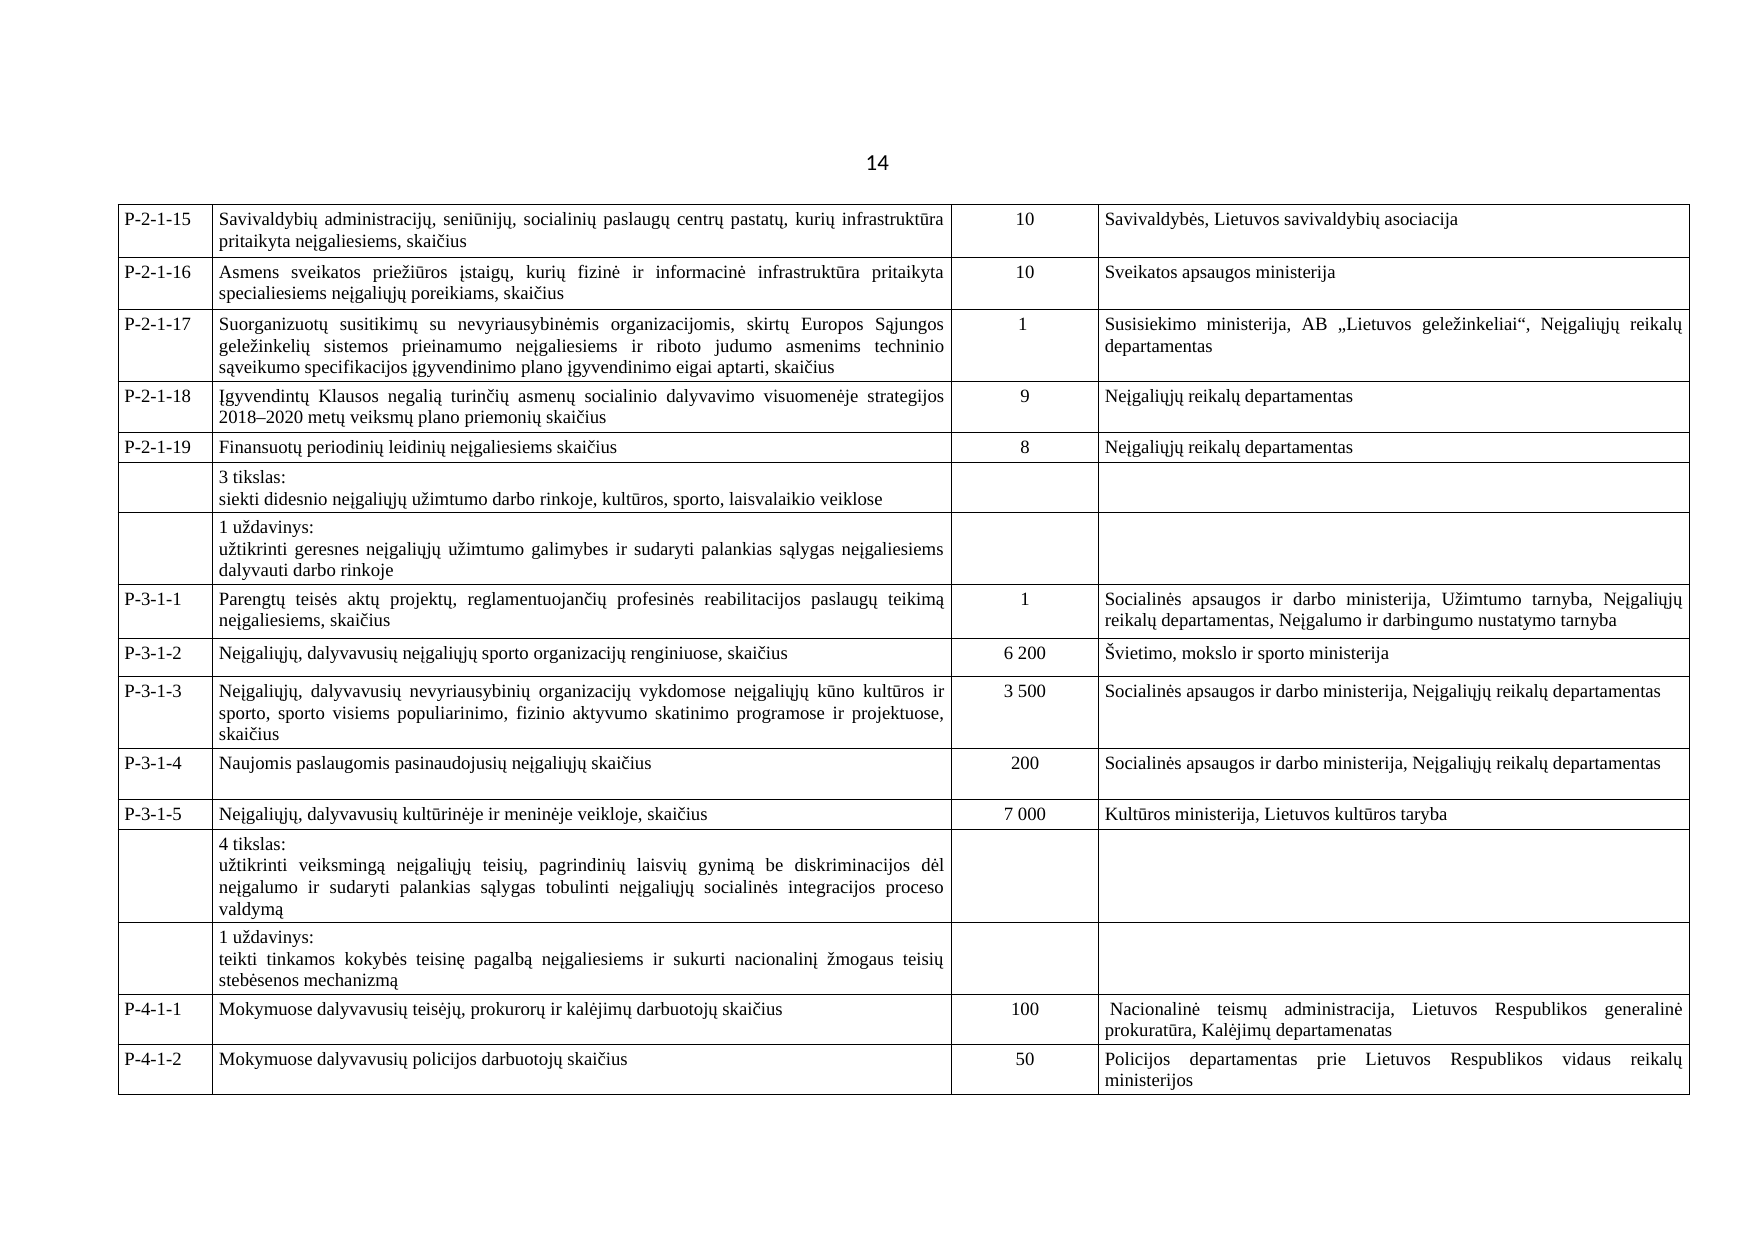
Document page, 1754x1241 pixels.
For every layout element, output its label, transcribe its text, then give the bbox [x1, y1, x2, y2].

table_cell [119, 463, 212, 512]
table_cell Socialinės apsaugos ir darbo ministerija, Užimtumo tarnyba, Neįgaliųjų reikalų departamentas, Neįgalumo ir darbingumo nustatymo tarnyba [1099, 585, 1689, 638]
table_cell Švietimo, mokslo ir sporto ministerija [1099, 639, 1689, 676]
table_cell P-2-1-15 [119, 205, 212, 257]
table_cell [1099, 463, 1689, 512]
table_cell 100 [952, 995, 1098, 1043]
table_cell 10 [952, 205, 1098, 257]
table_cell Policijos departamentas prie Lietuvos Respublikos vidaus reikalų ministerijos [1099, 1045, 1689, 1093]
table_cell 8 [952, 433, 1098, 462]
table_cell 3 500 [952, 677, 1098, 748]
table_cell Neįgaliųjų reikalų departamentas [1099, 433, 1689, 462]
table_cell [119, 513, 212, 584]
table_cell [952, 830, 1098, 922]
table_cell 9 [952, 382, 1098, 432]
table_cell 1 uždavinys: teikti tinkamos kokybės teisinę pagalbą neįgaliesiems ir sukurti nacionalinį žmogaus teisių stebėsenos mechanizmą [213, 923, 951, 993]
table_cell P-2-1-18 [119, 382, 212, 432]
table_cell [1099, 923, 1689, 993]
table_cell Naujomis paslaugomis pasinaudojusių neįgaliųjų skaičius [213, 749, 951, 799]
table_cell [952, 923, 1098, 993]
table_cell Kultūros ministerija, Lietuvos kultūros taryba [1099, 800, 1689, 829]
table_cell Savivaldybės, Lietuvos savivaldybių asociacija [1099, 205, 1689, 257]
table_cell 7 000 [952, 800, 1098, 829]
table_cell 3 tikslas: siekti didesnio neįgaliųjų užimtumo darbo rinkoje, kultūros, sporto, laisvalaikio veiklose [213, 463, 951, 512]
table_cell 4 tikslas: užtikrinti veiksmingą neįgaliųjų teisių, pagrindinių laisvių gynimą be diskriminacijos dėl neįgalumo ir sudaryti palankias sąlygas tobulinti neįgaliųjų socialinės integracijos proceso valdymą [213, 830, 951, 922]
table_cell Finansuotų periodinių leidinių neįgaliesiems skaičius [213, 433, 951, 462]
table_cell Savivaldybių administracijų, seniūnijų, socialinių paslaugų centrų pastatų, kurių infrastruktūra pritaikyta neįgaliesiems, skaičius [213, 205, 951, 257]
table_cell Neįgaliųjų, dalyvavusių neįgaliųjų sporto organizacijų renginiuose, skaičius [213, 639, 951, 676]
table_cell 50 [952, 1045, 1098, 1093]
table_cell Neįgaliųjų, dalyvavusių kultūrinėje ir meninėje veikloje, skaičius [213, 800, 951, 829]
table_cell Asmens sveikatos priežiūros įstaigų, kurių fizinė ir informacinė infrastruktūra pritaikyta specialiesiems neįgaliųjų poreikiams, skaičius [213, 258, 951, 309]
table_cell Nacionalinė teismų administracija, Lietuvos Respublikos generalinė prokuratūra, Kalėjimų departamenatas [1099, 995, 1689, 1043]
table_cell [1099, 513, 1689, 584]
table_cell P-3-1-1 [119, 585, 212, 638]
table_cell P-3-1-2 [119, 639, 212, 676]
table_cell Parengtų teisės aktų projektų, reglamentuojančių profesinės reabilitacijos paslaugų teikimą neįgaliesiems, skaičius [213, 585, 951, 638]
table_cell Mokymuose dalyvavusių teisėjų, prokurorų ir kalėjimų darbuotojų skaičius [213, 995, 951, 1043]
table_cell Mokymuose dalyvavusių policijos darbuotojų skaičius [213, 1045, 951, 1093]
table_cell P-3-1-5 [119, 800, 212, 829]
table_cell Įgyvendintų Klausos negalią turinčių asmenų socialinio dalyvavimo visuomenėje strategijos 2018–2020 metų veiksmų plano priemonių skaičius [213, 382, 951, 432]
table_cell [1099, 830, 1689, 922]
table_cell 1 uždavinys: užtikrinti geresnes neįgaliųjų užimtumo galimybes ir sudaryti palankias sąlygas neįgaliesiems dalyvauti darbo rinkoje [213, 513, 951, 584]
table_cell Neįgaliųjų, dalyvavusių nevyriausybinių organizacijų vykdomose neįgaliųjų kūno kultūros ir sporto, sporto visiems populiarinimo, fizinio aktyvumo skatinimo programose ir projektuose, skaičius [213, 677, 951, 748]
table_cell Socialinės apsaugos ir darbo ministerija, Neįgaliųjų reikalų departamentas [1099, 677, 1689, 748]
table_cell P-2-1-19 [119, 433, 212, 462]
table_cell P-4-1-1 [119, 995, 212, 1043]
table_cell P-2-1-16 [119, 258, 212, 309]
table_cell 6 200 [952, 639, 1098, 676]
table_cell [952, 513, 1098, 584]
table_cell Sveikatos apsaugos ministerija [1099, 258, 1689, 309]
table_cell 200 [952, 749, 1098, 799]
table_cell P-3-1-3 [119, 677, 212, 748]
table_cell 1 [952, 585, 1098, 638]
table_cell Socialinės apsaugos ir darbo ministerija, Neįgaliųjų reikalų departamentas [1099, 749, 1689, 799]
table_cell 1 [952, 310, 1098, 381]
table_cell P-2-1-17 [119, 310, 212, 381]
table_cell [119, 830, 212, 922]
table_cell Suorganizuotų susitikimų su nevyriausybinėmis organizacijomis, skirtų Europos Sąjungos geležinkelių sistemos prieinamumo neįgaliesiems ir riboto judumo asmenims techninio sąveikumo specifikacijos įgyvendinimo plano įgyvendinimo eigai aptarti, skaičius [213, 310, 951, 381]
table_cell Susisiekimo ministerija, AB „Lietuvos geležinkeliai“, Neįgaliųjų reikalų departamentas [1099, 310, 1689, 381]
table_cell P-4-1-2 [119, 1045, 212, 1093]
table_cell [952, 463, 1098, 512]
table_cell 10 [952, 258, 1098, 309]
table_cell [119, 923, 212, 993]
table_cell P-3-1-4 [119, 749, 212, 799]
table_cell Neįgaliųjų reikalų departamentas [1099, 382, 1689, 432]
